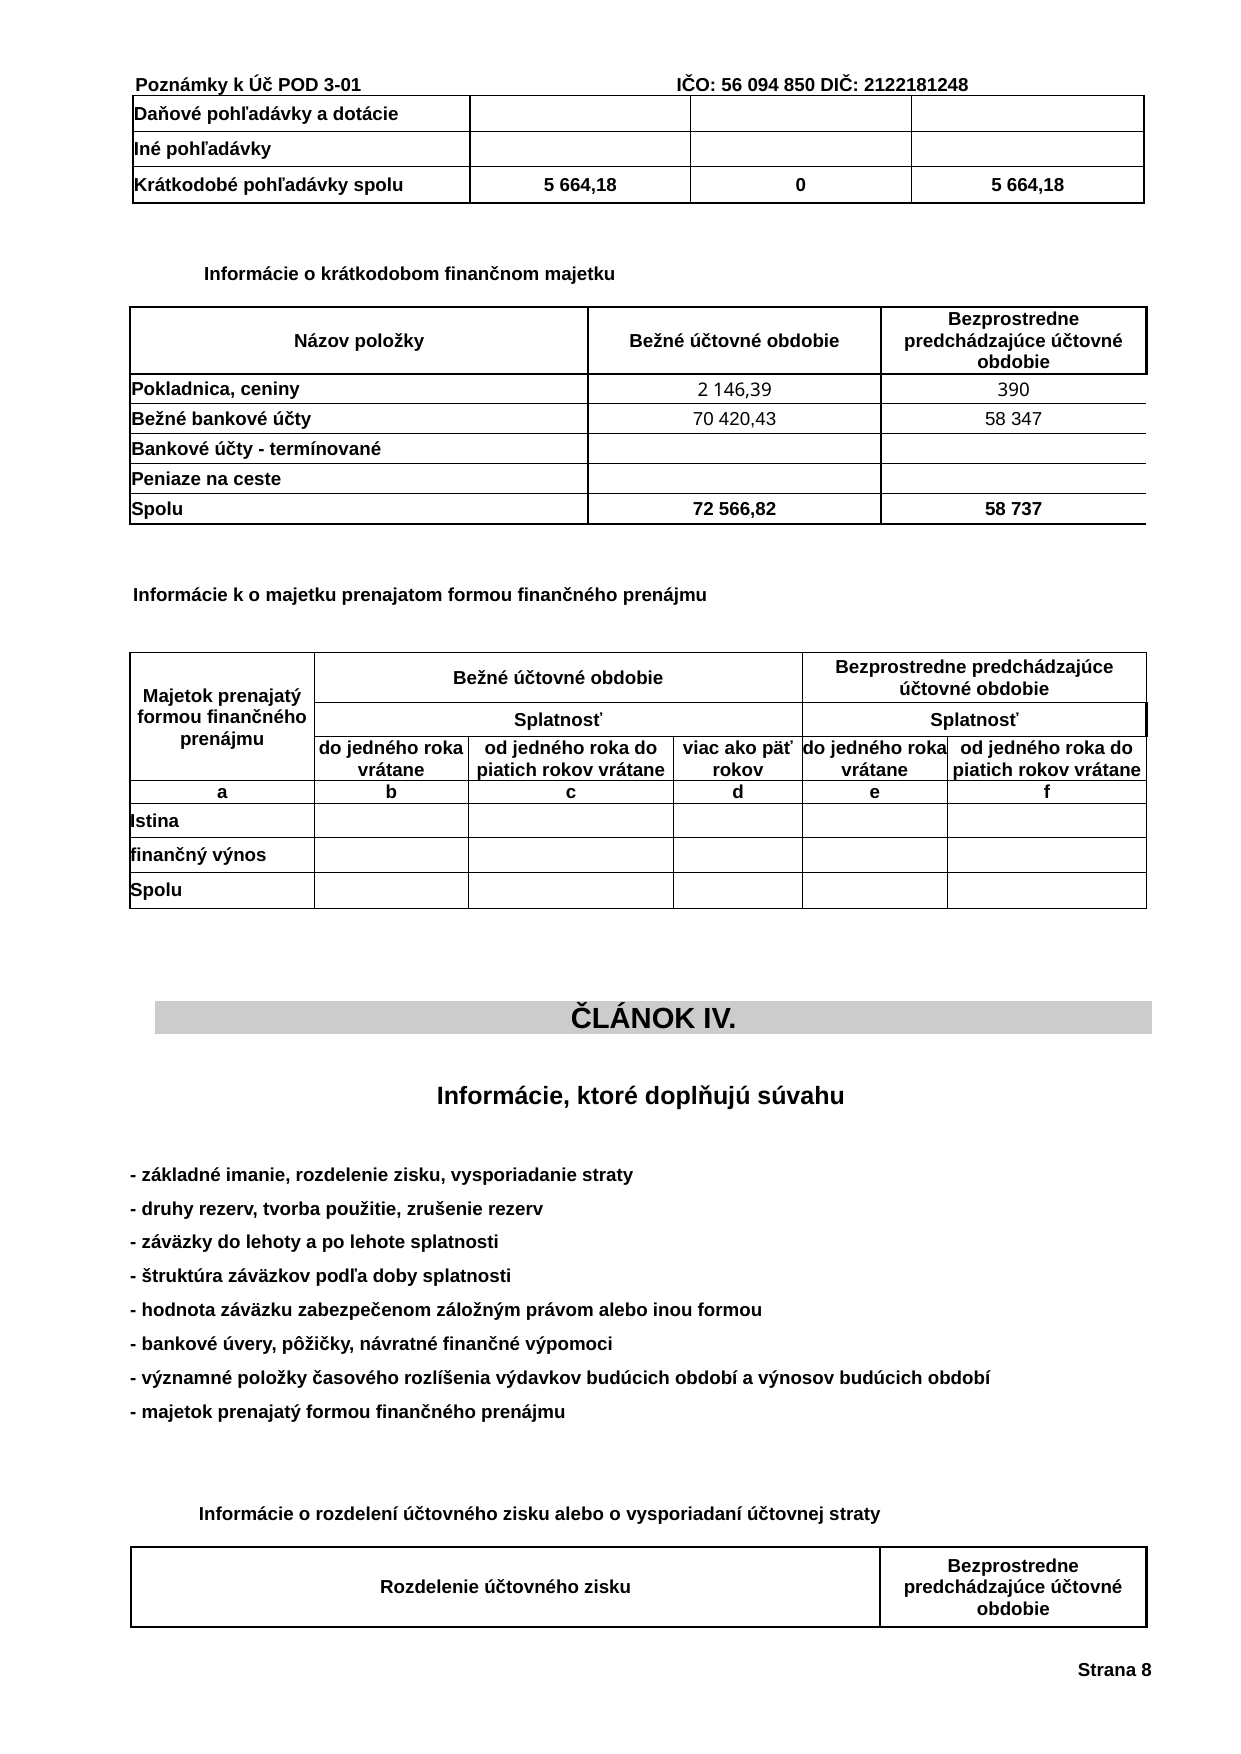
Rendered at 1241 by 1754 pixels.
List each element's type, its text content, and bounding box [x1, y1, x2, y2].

text - základné imanie, rozdelenie zisku, vysporiadanie straty [130, 1163, 1152, 1185]
table_cell Spolu [131, 494, 587, 523]
table_cell [674, 838, 802, 872]
table_cell [882, 464, 1146, 493]
table_cell c [469, 781, 673, 803]
table_cell f [948, 781, 1146, 803]
table_cell Peniaze na ceste [131, 464, 587, 493]
table_cell [912, 96, 1143, 131]
text - štruktúra záväzkov podľa doby splatnosti [130, 1265, 1152, 1287]
table_cell [948, 804, 1146, 837]
text - hodnota záväzku zabezpečenom záložným právom alebo inou formou [130, 1299, 1152, 1321]
table_cell Splatnosť [803, 703, 1145, 736]
table_cell [691, 96, 911, 131]
table_cell [674, 804, 802, 837]
table_cell 58 347 [882, 404, 1146, 433]
table_cell [589, 434, 880, 463]
table_cell [674, 873, 802, 908]
table_cell Istina [131, 804, 314, 837]
table_cell Daňové pohľadávky a dotácie [134, 96, 469, 131]
table_cell [912, 132, 1143, 166]
table_header Bezprostredne predchádzajúce účtovné obdobie [803, 653, 1146, 702]
table_cell [803, 804, 947, 837]
table_cell do jedného roka vrátane [803, 737, 947, 780]
table_cell viac ako päť rokov [674, 737, 802, 780]
table_cell od jedného roka do piatich rokov vrátane [948, 737, 1146, 780]
text - záväzky do lehoty a po lehote splatnosti [130, 1231, 1152, 1253]
table_cell Bankové účty - termínované [131, 434, 587, 463]
table_cell [469, 838, 673, 872]
table_cell Splatnosť [315, 703, 802, 736]
table_cell Krátkodobé pohľadávky spolu [134, 167, 469, 202]
table_header Rozdelenie účtovného zisku [132, 1548, 879, 1626]
table_cell 5 664,18 [912, 167, 1143, 202]
table_cell [691, 132, 911, 166]
table_cell [803, 873, 947, 908]
table_header Bežné účtovné obdobie [315, 653, 802, 702]
text - majetok prenajatý formou finančného prenájmu [130, 1401, 1152, 1423]
table_cell Iné pohľadávky [134, 132, 469, 166]
table_cell 2 146,39 [589, 375, 880, 403]
table_cell 390 [882, 375, 1146, 403]
table_cell [471, 132, 690, 166]
table_cell 72 566,82 [589, 494, 880, 523]
table_cell [882, 434, 1146, 463]
table_header Názov položky [131, 308, 587, 373]
table_cell 70 420,43 [589, 404, 880, 433]
text - významné položky časového rozlíšenia výdavkov budúcich období a výnosov budúcich období [130, 1367, 1152, 1389]
table_header Bežné účtovné obdobie [589, 308, 880, 373]
table_cell Bežné bankové účty [131, 404, 587, 433]
table_header Bezprostredne predchádzajúce účtovné obdobie [881, 1548, 1145, 1626]
table_cell b [315, 781, 468, 803]
table_cell Pokladnica, ceniny [131, 375, 587, 403]
table_cell 5 664,18 [471, 167, 690, 202]
subtitle Informácie o rozdelení účtovného zisku alebo o vysporiadaní účtovnej straty [199, 1503, 1152, 1524]
table_cell do jedného roka vrátane [315, 737, 468, 780]
text Informácie, ktoré doplňujú súvahu [130, 1081, 1152, 1110]
subtitle Informácie k o majetku prenajatom formou finančného prenájmu [133, 584, 1152, 606]
table_cell [471, 96, 690, 131]
subtitle Informácie o krátkodobom finančnom majetku [199, 263, 1152, 284]
table_cell Spolu [131, 873, 314, 908]
table_header Bezprostredne predchádzajúce účtovné obdobie [882, 308, 1145, 373]
subtitle ČLÁNOK IV. [155, 1001, 1152, 1034]
table_cell d [674, 781, 802, 803]
text - druhy rezerv, tvorba použitie, zrušenie rezerv [130, 1197, 1152, 1219]
table_cell finančný výnos [131, 838, 314, 872]
table_cell a [131, 781, 314, 803]
table_cell [948, 838, 1146, 872]
table_cell [803, 838, 947, 872]
table_cell [315, 804, 468, 837]
table_cell 0 [691, 167, 911, 202]
table_cell [315, 873, 468, 908]
table_cell [315, 838, 468, 872]
table_cell 58 737 [882, 494, 1146, 523]
table_cell [469, 804, 673, 837]
table_cell od jedného roka do piatich rokov vrátane [469, 737, 673, 780]
table_cell [469, 873, 673, 908]
table_cell [589, 464, 880, 493]
table_cell [948, 873, 1146, 908]
table_cell e [803, 781, 947, 803]
table_header Majetok prenajatý formou finančného prenájmu [131, 653, 314, 780]
text - bankové úvery, pôžičky, návratné finančné výpomoci [130, 1333, 1152, 1355]
